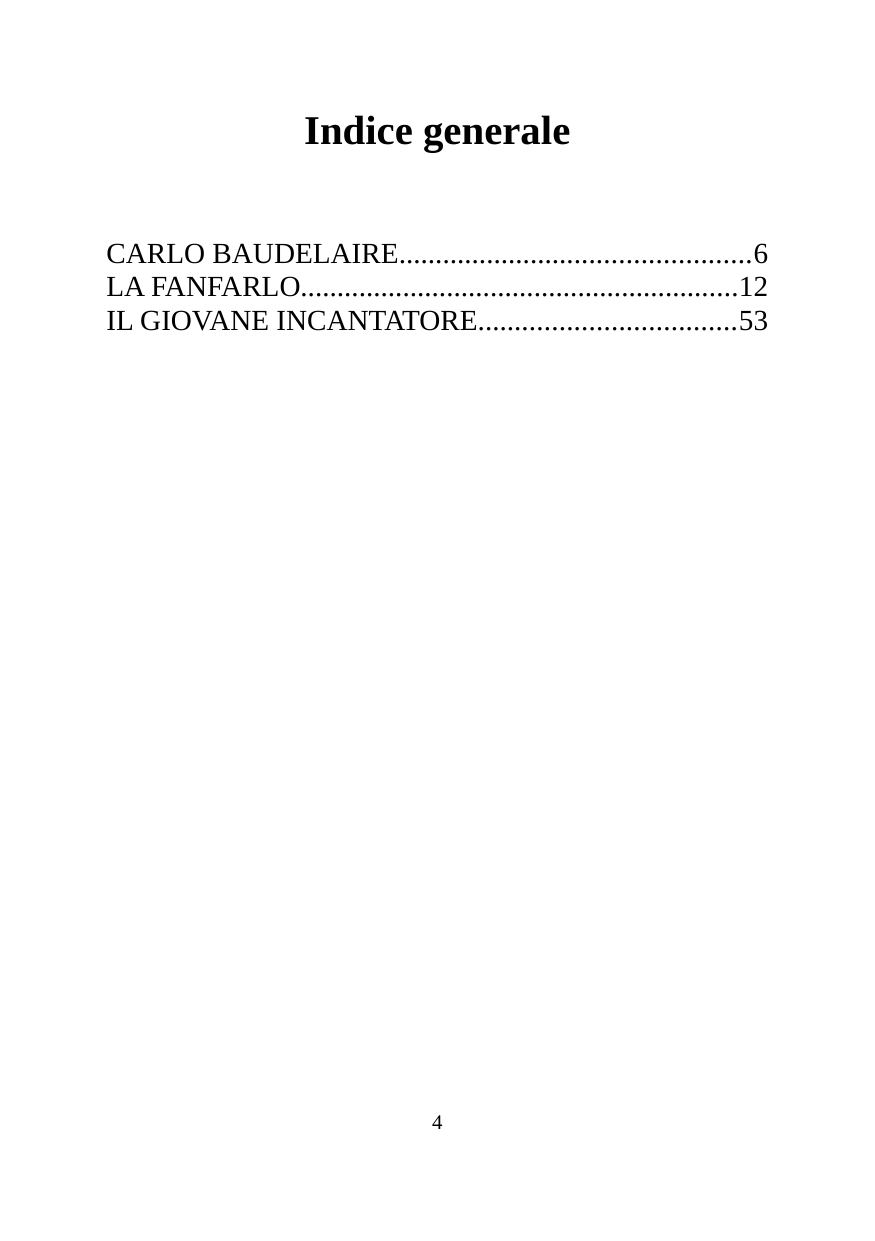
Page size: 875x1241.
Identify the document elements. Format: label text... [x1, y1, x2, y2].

text CARLO BAUDELAIRE 6 [106, 236, 768, 269]
subtitle Indice generale [106, 106, 768, 153]
text IL GIOVANE INCANTATORE 53 [106, 303, 768, 337]
text LA FANFARLO 12 [106, 269, 768, 303]
